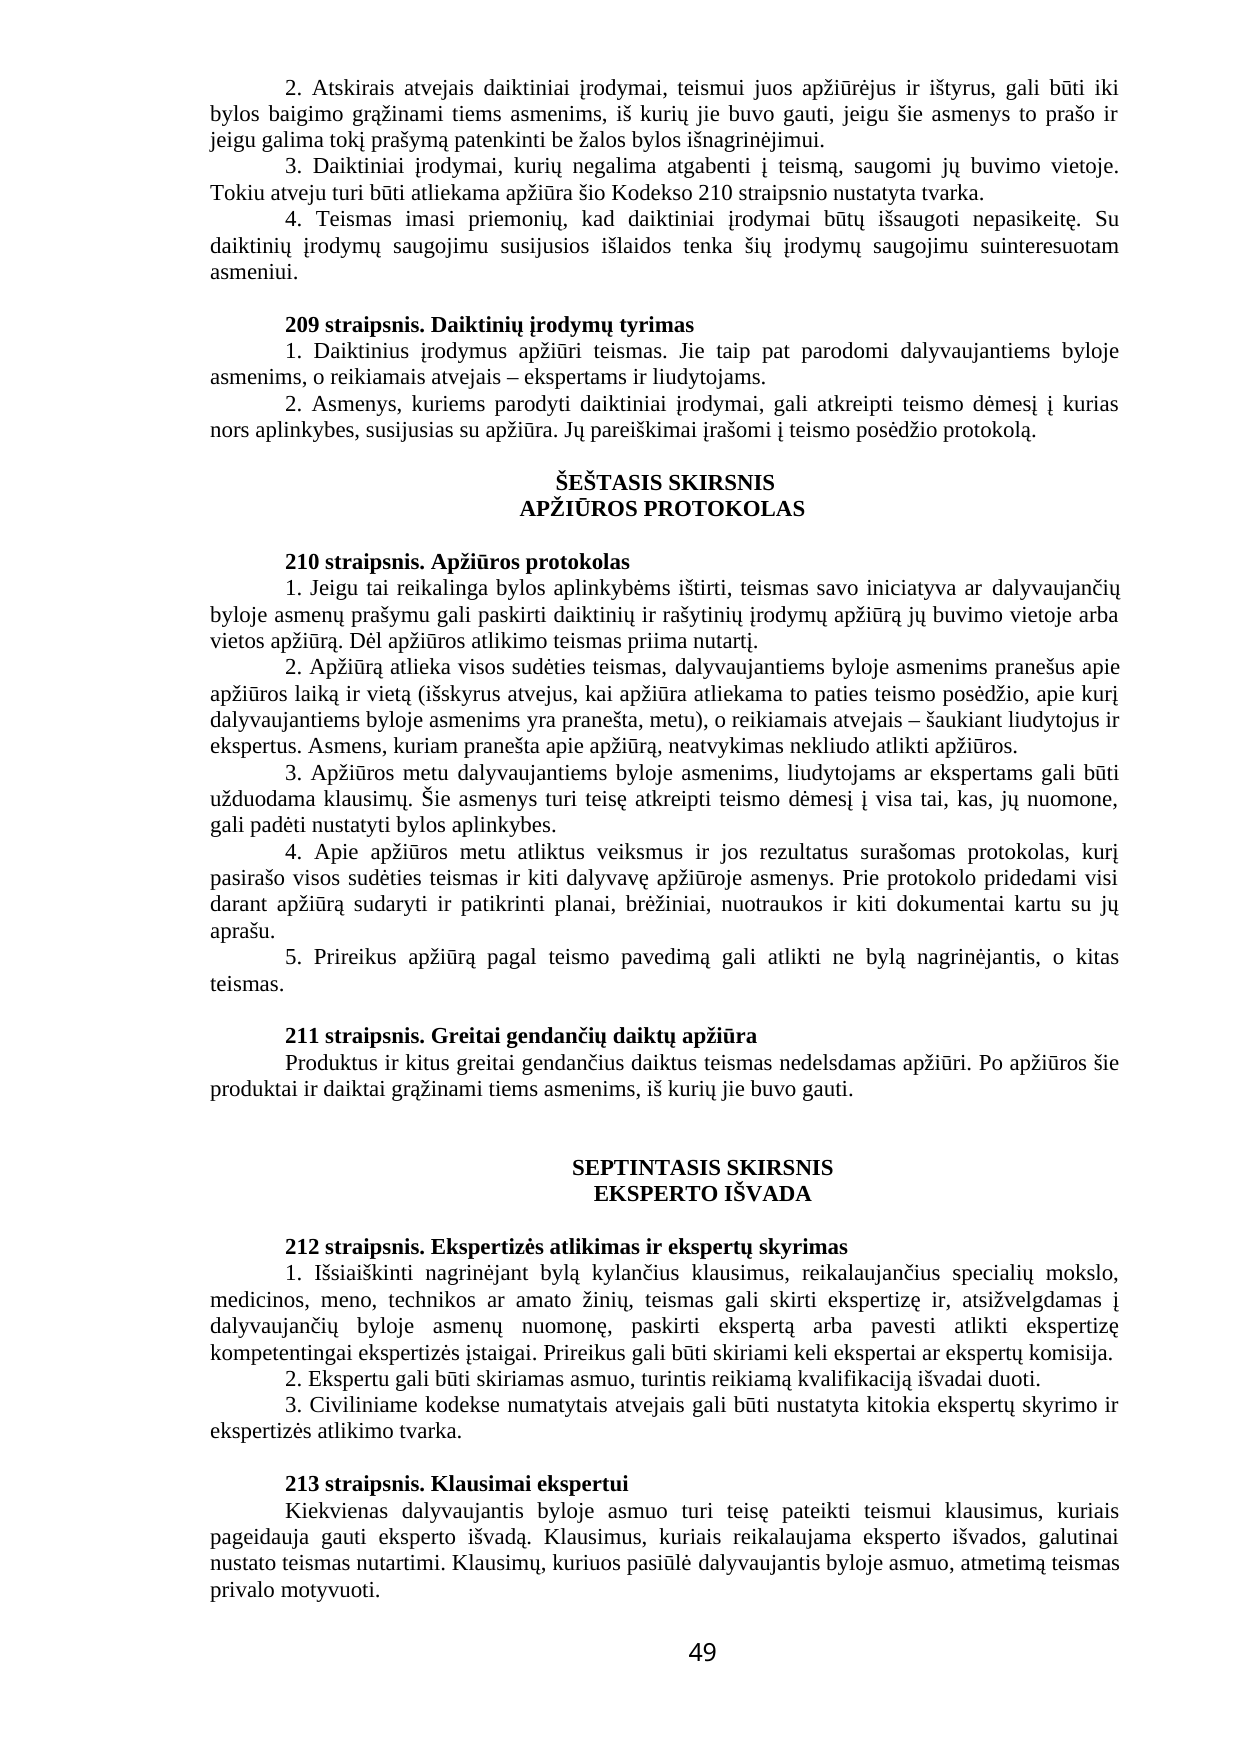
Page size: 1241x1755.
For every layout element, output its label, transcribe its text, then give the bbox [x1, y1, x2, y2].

text 1. Daiktinius įrodymus apžiūri teismas. Jie taip pat parodomi dalyvaujantiems byloje asmenims, o reikiamais atvejais – ekspertams ir liudytojams. [210, 337, 1120, 390]
text 1. Išsiaiškinti nagrinėjant bylą kylančius klausimus, reikalaujančius specialių mokslo, medicinos, meno, technikos ar amato žinių, teismas gali skirti ekspertizę ir, atsižvelgdamas į dalyvaujančių byloje asmenų nuomonę, paskirti ekspertą arba pavesti atlikti ekspertizę kompetentingai ekspertizės įstaigai. Prireikus gali būti skiriami keli ekspertai ar ekspertų komisija. [210, 1259, 1120, 1365]
text 3. Civiliniame kodekse numatytais atvejais gali būti nustatyta kitokia ekspertų skyrimo ir ekspertizės atlikimo tvarka. [210, 1391, 1120, 1444]
text 213 straipsnis. Klausimai ekspertui [210, 1470, 1120, 1497]
text 2. Atskirais atvejais daiktiniai įrodymai, teismui juos apžiūrėjus ir ištyrus, gali būti iki bylos baigimo grąžinami tiems asmenims, iš kurių jie buvo gauti, jeigu šie asmenys to prašo ir jeigu galima tokį prašymą patenkinti be žalos bylos išnagrinėjimui. [210, 73, 1120, 153]
text 2. Asmenys, kuriems parodyti daiktiniai įrodymai, gali atkreipti teismo dėmesį į kurias nors aplinkybes, susijusias su apžiūra. Jų pareiškimai įrašomi į teismo posėdžio protokolą. [210, 390, 1120, 442]
text 5. Prireikus apžiūrą pagal teismo pavedimą gali atlikti ne bylą nagrinėjantis, o kitas teismas. [210, 943, 1120, 996]
text 212 straipsnis. Ekspertizės atlikimas ir ekspertų skyrimas [210, 1233, 1120, 1259]
text 3. Daiktiniai įrodymai, kurių negalima atgabenti į teismą, saugomi jų buvimo vietoje. Tokiu atveju turi būti atliekama apžiūra šio Kodekso 210 straipsnio nustatyta tvarka. [210, 153, 1120, 205]
subtitle Šeštasis skirsnis [210, 469, 1120, 495]
subtitle Eksperto išvada [210, 1180, 1120, 1207]
text 211 straipsnis. Greitai gendančių daiktų apžiūra [210, 1022, 1120, 1049]
text 4. Apie apžiūros metu atliktus veiksmus ir jos rezultatus surašomas protokolas, kurį pasirašo visos sudėties teismas ir kiti dalyvavę apžiūroje asmenys. Prie protokolo pridedami visi darant apžiūrą sudaryti ir patikrinti planai, brėžiniai, nuotraukos ir kiti dokumentai kartu su jų aprašu. [210, 838, 1120, 943]
text 3. Apžiūros metu dalyvaujantiems byloje asmenims, liudytojams ar ekspertams gali būti užduodama klausimų. Šie asmenys turi teisę atkreipti teismo dėmesį į visa tai, kas, jų nuomone, gali padėti nustatyti bylos aplinkybes. [210, 759, 1120, 838]
text Produktus ir kitus greitai gendančius daiktus teismas nedelsdamas apžiūri. Po apžiūros šie produktai ir daiktai grąžinami tiems asmenims, iš kurių jie buvo gauti. [210, 1049, 1120, 1101]
text Kiekvienas dalyvaujantis byloje asmuo turi teisę pateikti teismui klausimus, kuriais pageidauja gauti eksperto išvadą. Klausimus, kuriais reikalaujama eksperto išvados, galutinai nustato teismas nutartimi. Klausimų, kuriuos pasiūlė dalyvaujantis byloje asmuo, atmetimą teismas privalo motyvuoti. [210, 1497, 1120, 1602]
text 4. Teismas imasi priemonių, kad daiktiniai įrodymai būtų išsaugoti nepasikeitę. Su daiktinių įrodymų saugojimu susijusios išlaidos tenka šių įrodymų saugojimu suinteresuotam asmeniui. [210, 205, 1120, 284]
subtitle ApžiūrOS protokolas [210, 495, 1120, 522]
text 209 straipsnis. Daiktinių įrodymų tyrimas [210, 311, 1120, 337]
text SeptintasIS skirsnis [210, 1154, 1120, 1180]
text 2. Ekspertu gali būti skiriamas asmuo, turintis reikiamą kvalifikaciją išvadai duoti. [210, 1365, 1120, 1391]
text 210 straipsnis. Apžiūros protokolas [210, 548, 1120, 574]
text 1. Jeigu tai reikalinga bylos aplinkybėms ištirti, teismas savo iniciatyva ar dalyvaujančių byloje asmenų prašymu gali paskirti daiktinių ir rašytinių įrodymų apžiūrą jų buvimo vietoje arba vietos apžiūrą. Dėl apžiūros atlikimo teismas priima nutartį. [210, 574, 1120, 653]
text 2. Apžiūrą atlieka visos sudėties teismas, dalyvaujantiems byloje asmenims pranešus apie apžiūros laiką ir vietą (išskyrus atvejus, kai apžiūra atliekama to paties teismo posėdžio, apie kurį dalyvaujantiems byloje asmenims yra pranešta, metu), o reikiamais atvejais – šaukiant liudytojus ir ekspertus. Asmens, kuriam pranešta apie apžiūrą, neatvykimas nekliudo atlikti apžiūros. [210, 653, 1120, 759]
